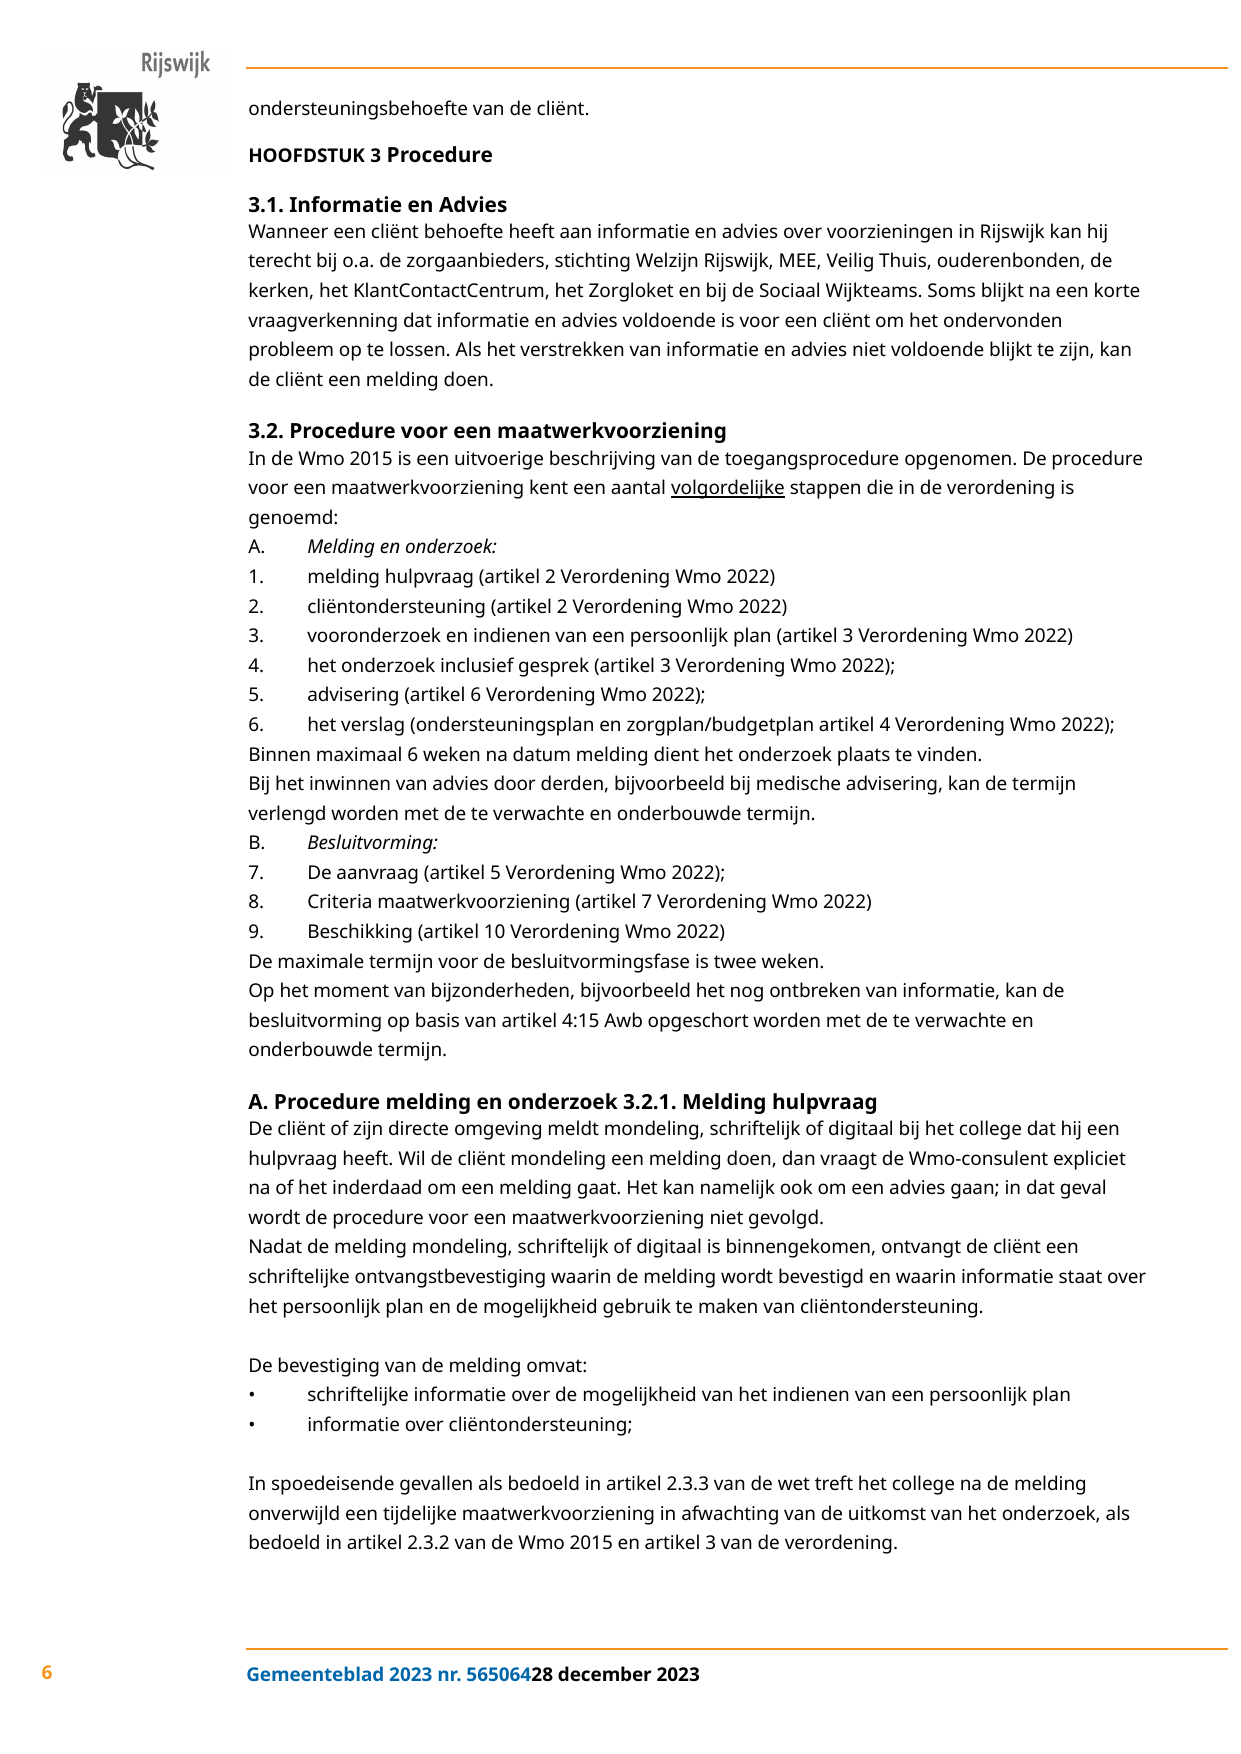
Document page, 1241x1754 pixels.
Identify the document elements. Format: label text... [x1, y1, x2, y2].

text ondersteuningsbehoefte van de cliënt. [248, 95, 1152, 121]
list het verslag (ondersteuningsplan en zorgplan/budgetplan artikel 4 Verordening Wmo 2022); [248, 711, 1152, 737]
list Besluitvorming: [248, 829, 1152, 855]
list Beschikking (artikel 10 Verordening Wmo 2022) [248, 918, 1152, 944]
text Bij het inwinnen van advies door derden, bijvoorbeeld bij medische advisering, kan de termijn verlengd worden met de te verwachte en onderbouwde termijn. [248, 770, 1152, 826]
list informatie over cliëntondersteuning; [248, 1411, 1152, 1437]
list cliëntondersteuning (artikel 2 Verordening Wmo 2022) [248, 593, 1152, 618]
text De cliënt of zijn directe omgeving meldt mondeling, schriftelijk of digitaal bij het college dat hij een hulpvraag heeft. Wil de cliënt mondeling een melding doen, dan vraagt de Wmo-consulent expliciet na of het inderdaad om een melding gaat. Het kan namelijk ook om een advies gaan; in dat geval wordt de procedure voor een maatwerkvoorziening niet gevolgd. [248, 1115, 1152, 1230]
text 3.1. Informatie en Advies [248, 190, 1152, 218]
list Criteria maatwerkvoorziening (artikel 7 Verordening Wmo 2022) [248, 889, 1152, 914]
list advisering (artikel 6 Verordening Wmo 2022); [248, 682, 1152, 707]
text HOOFDSTUK 3 Procedure [248, 140, 1152, 169]
text Binnen maximaal 6 weken na datum melding dient het onderzoek plaats te vinden. [248, 741, 1152, 766]
list melding hulpvraag (artikel 2 Verordening Wmo 2022) [248, 563, 1152, 589]
text Wanneer een cliënt behoefte heeft aan informatie en advies over voorzieningen in Rijswijk kan hij terecht bij o.a. de zorgaanbieders, stichting Welzijn Rijswijk, MEE, Veilig Thuis, ouderenbonden, de kerken, het KlantContactCentrum, het Zorgloket en bij de Sociaal Wijkteams. Soms blijkt na een korte vraagverkenning dat informatie en advies voldoende is voor een cliënt om het ondervonden probleem op te lossen. Als het verstrekken van informatie en advies niet voldoende blijkt te zijn, kan de cliënt een melding doen. [248, 218, 1152, 392]
text Nadat de melding mondeling, schriftelijk of digitaal is binnengekomen, ontvangt de cliënt een schriftelijke ontvangstbevestiging waarin de melding wordt bevestigd en waarin informatie staat over het persoonlijk plan en de mogelijkheid gebruik te maken van cliëntondersteuning. [248, 1234, 1152, 1319]
text Op het moment van bijzonderheden, bijvoorbeeld het nog ontbreken van informatie, kan de besluitvorming op basis van artikel 4:15 Awb opgeschort worden met de te verwachte en onderbouwde termijn. [248, 977, 1152, 1062]
text In de Wmo 2015 is een uitvoerige beschrijving van de toegangsprocedure opgenomen. De procedure voor een maatwerkvoorziening kent een aantal volgordelijke stappen die in de verordening is genoemd: [248, 445, 1152, 530]
text A. Procedure melding en onderzoek 3.2.1. Melding hulpvraag [248, 1087, 1152, 1115]
list vooronderzoek en indienen van een persoonlijk plan (artikel 3 Verordening Wmo 2022) [248, 622, 1152, 648]
text 3.2. Procedure voor een maatwerkvoorziening [248, 416, 1152, 445]
text In spoedeisende gevallen als bedoeld in artikel 2.3.3 van de wet treft het college na de melding onverwijld een tijdelijke maatwerkvoorziening in afwachting van de uitkomst van het onderzoek, als bedoeld in artikel 2.3.2 van de Wmo 2015 en artikel 3 van de verordening. [248, 1470, 1152, 1555]
text De maximale termijn voor de besluitvormingsfase is twee weken. [248, 948, 1152, 973]
text De bevestiging van de melding omvat: [248, 1352, 1152, 1378]
list De aanvraag (artikel 5 Verordening Wmo 2022); [248, 859, 1152, 885]
picture [41, 47, 231, 172]
list schriftelijke informatie over de mogelijkheid van het indienen van een persoonlijk plan [248, 1382, 1152, 1407]
list het onderzoek inclusief gesprek (artikel 3 Verordening Wmo 2022); [248, 652, 1152, 678]
list Melding en onderzoek: [248, 534, 1152, 559]
